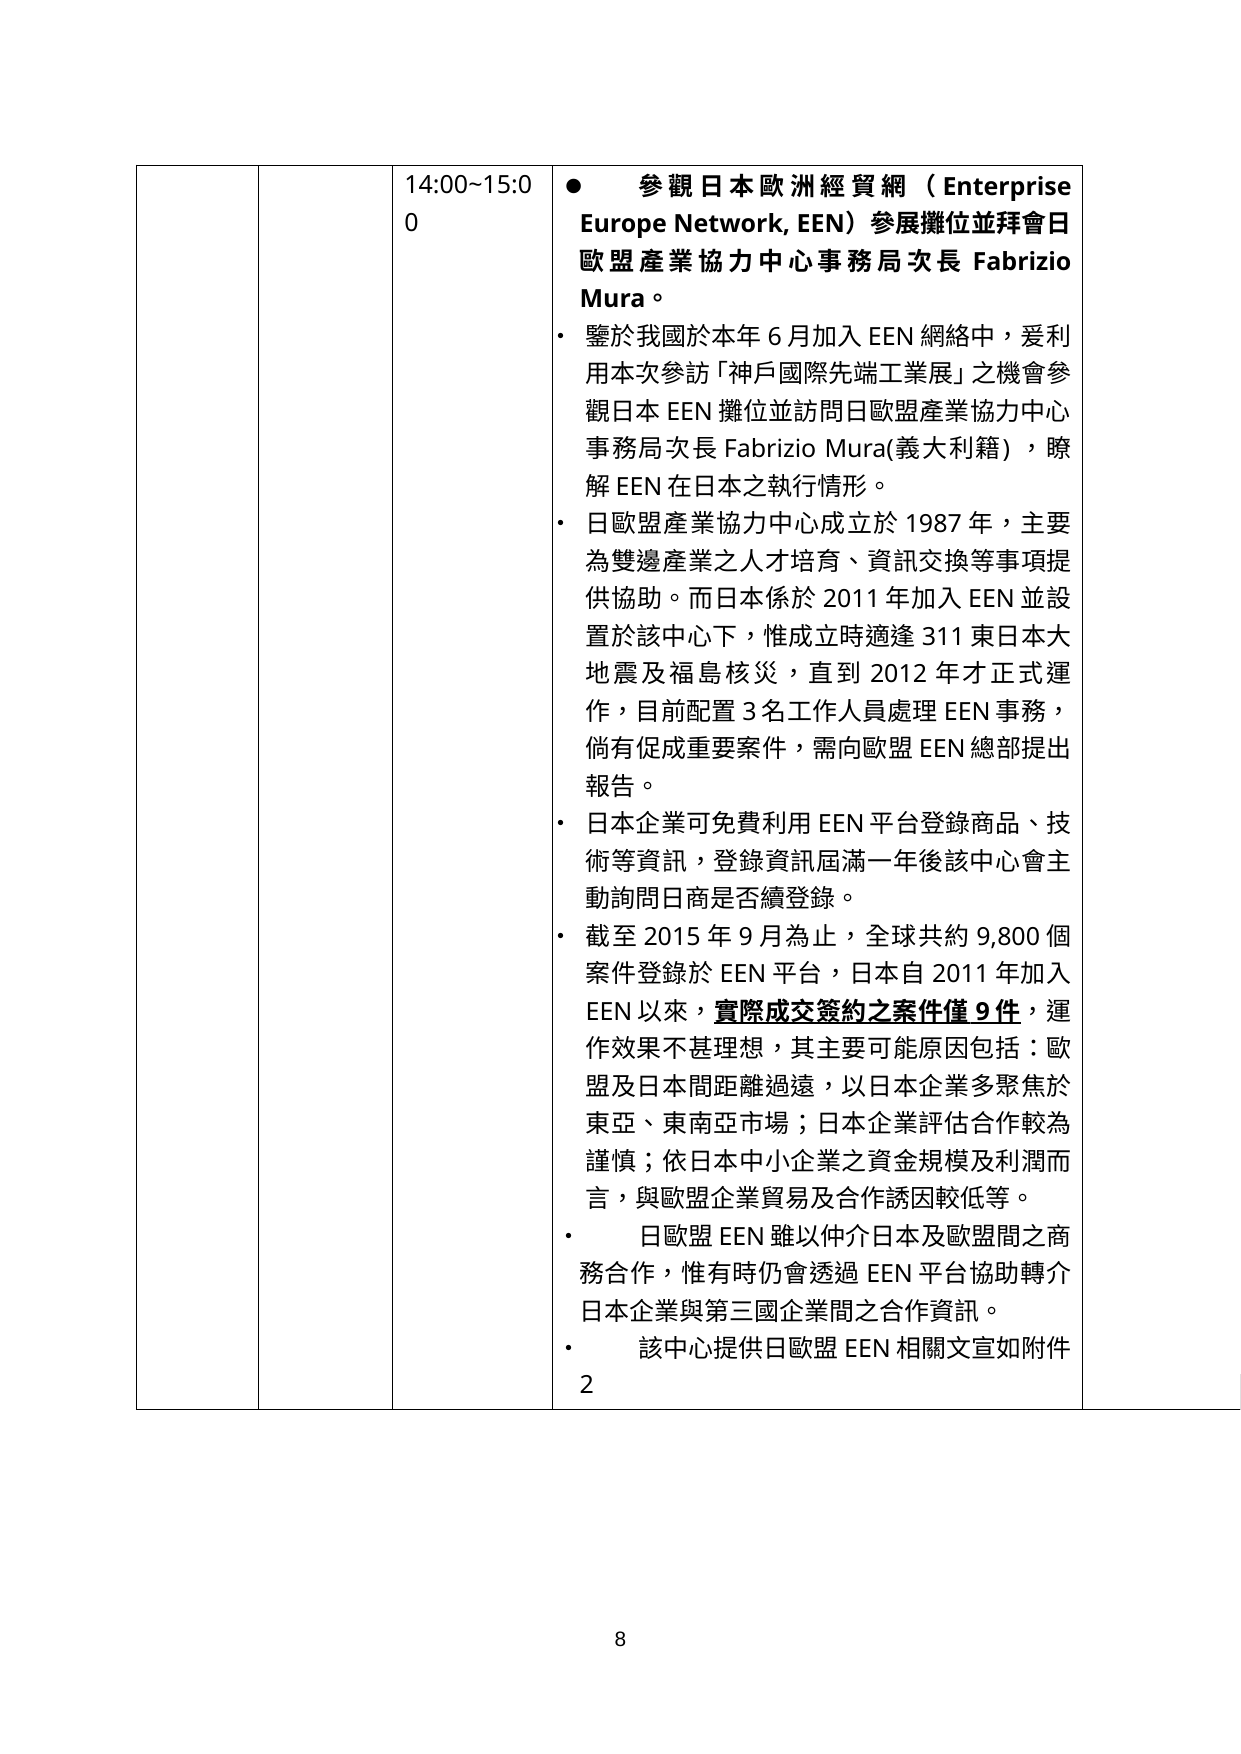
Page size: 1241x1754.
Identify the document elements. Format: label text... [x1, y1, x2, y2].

table_cell [1083, 1374, 1240, 1409]
table_cell 參觀日本歐洲經貿網（Enterprise Europe Network, EEN）參展攤位並拜會日歐盟產業協力中心事務局次長Fabrizio Mura。 鑒於我國於本年6月加入EEN網絡中，爰利用本次參訪「神戶國際先端工業展」之機會參觀日本EEN攤位並訪問日歐盟產業協力中心事務局次長Fabrizio Mura(義大利籍) ，瞭解EEN在日本之執行情形。 日歐盟產業協力中心成立於1987年，主要為雙邊產業之人才培育、資訊交換等事項提供協助。而日本係於2011年加入EEN並設置於該中心下，惟成立時適逢311東日本大地震及福島核災，直到2012年才正式運作，目前配置3名工作人員處理EEN事務，倘有促成重要案件，需向歐盟EEN總部提出報告。 日本企業可免費利用EEN平台登錄商品、技術等資訊，登錄資訊屆滿一年後該中心會主動詢問日商是否續登錄。 截至2015年9月為止，全球共約9,800個案件登錄於EEN平台，日本自2011年加入EEN以來，實際成交簽約之案件僅9件，運作效果不甚理想，其主要可能原因包括：歐盟及日本間距離過遠，以日本企業多聚焦於東亞、東南亞市場；日本企業評估合作較為謹慎；依日本中小企業之資金規模及利潤而言，與歐盟企業貿易及合作誘因較低等。 日歐盟EEN雖以仲介日本及歐盟間之商務合作，惟有時仍會透過EEN平台協助轉介日本企業與第三國企業間之合作資訊。 該中心提供日歐盟EEN相關文宣如附件2 [553, 166, 1082, 1409]
table_cell 14:00~15:00 [393, 166, 552, 1409]
table_cell [1083, 165, 1240, 1374]
table_cell [137, 166, 258, 1409]
table_cell [259, 166, 392, 1409]
